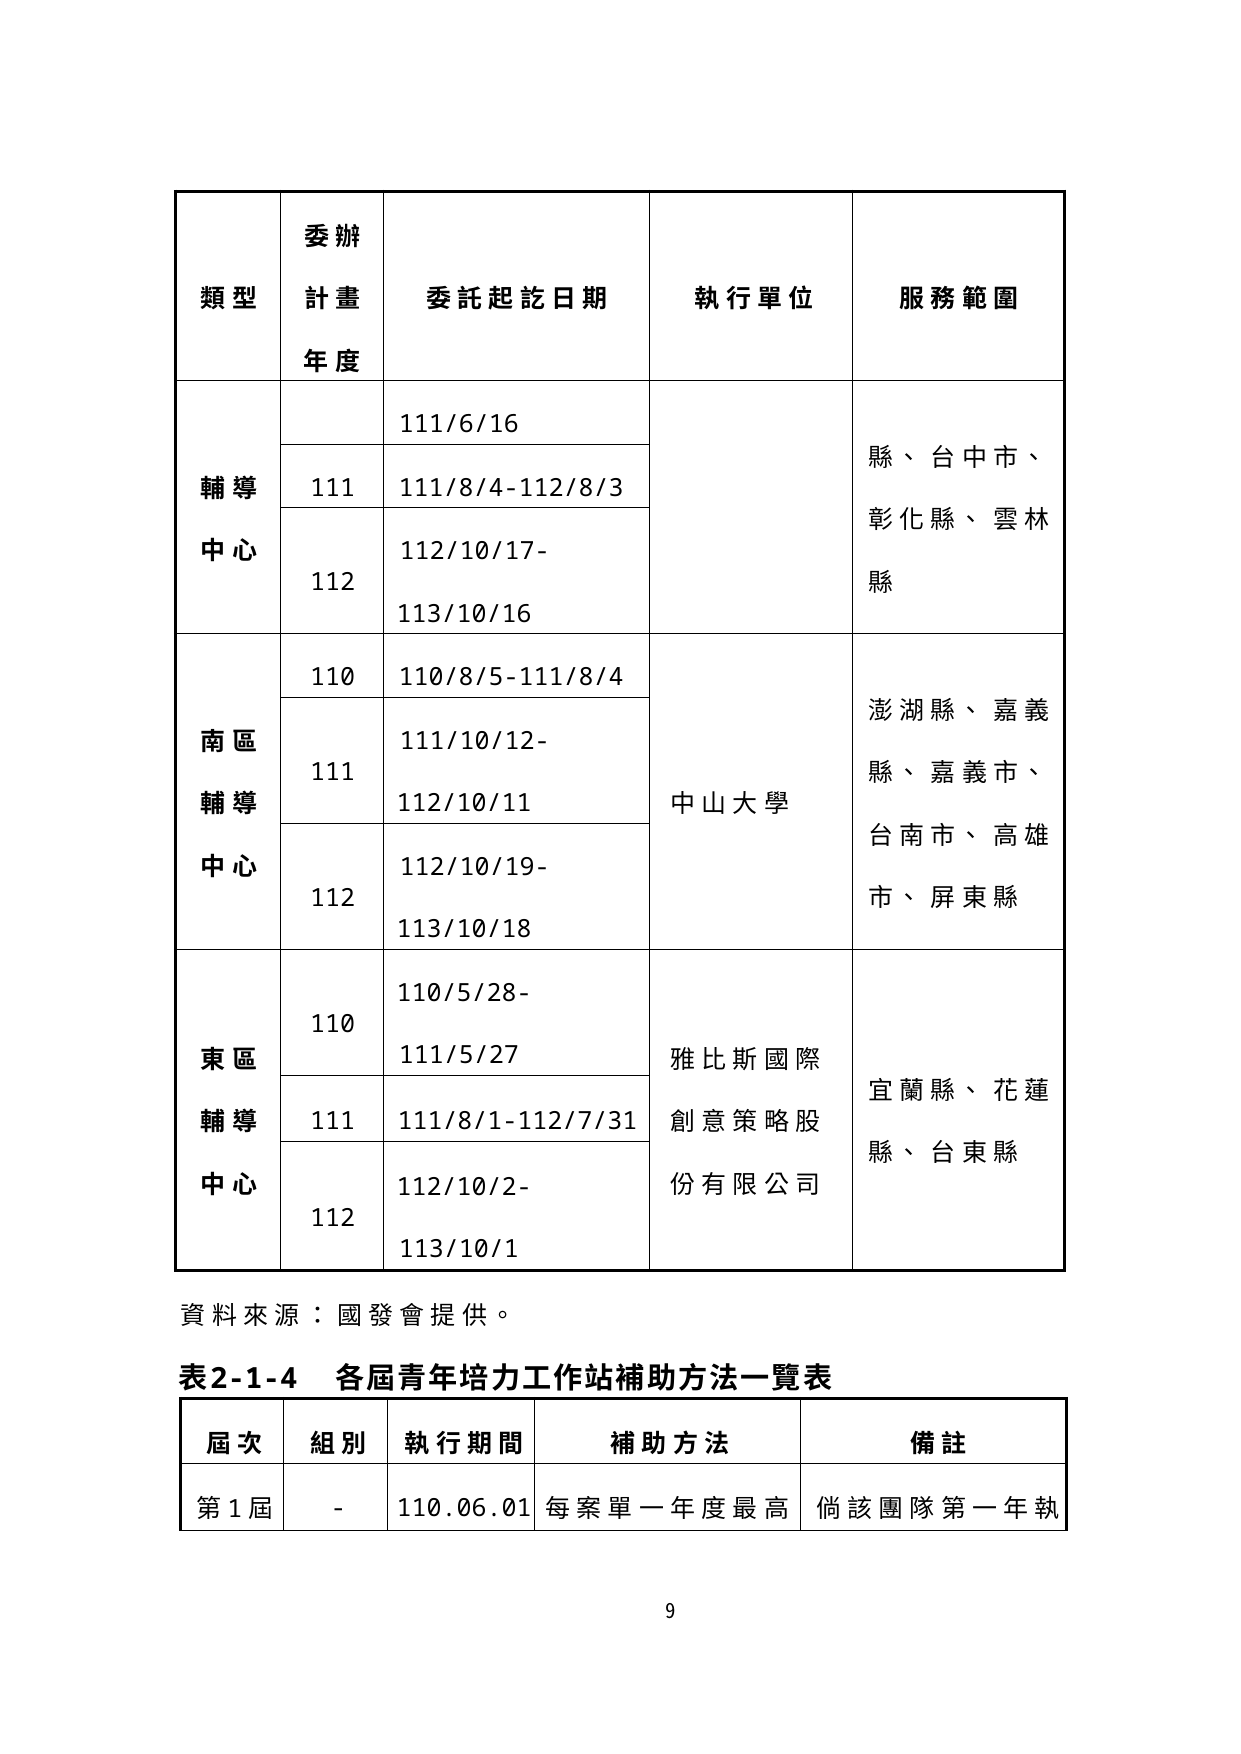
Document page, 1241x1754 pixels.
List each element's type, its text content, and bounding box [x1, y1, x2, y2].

table_cell 111/8/4-112/8/3 [384, 445, 649, 507]
table_cell 111 [281, 698, 383, 823]
table_header 備註 [801, 1400, 1065, 1462]
table_cell 110.06.01 [388, 1464, 534, 1530]
table_header 執行期間 [388, 1400, 534, 1462]
table_cell 112/10/19-113/10/18 [384, 824, 649, 949]
table_cell 澎湖縣、嘉義縣、嘉義市、台南市、高雄市、屏東縣 [853, 634, 1063, 949]
table_cell 縣、台中市、彰化縣、雲林縣 [853, 381, 1063, 633]
table_cell 宜蘭縣、花蓮縣、台東縣 [853, 950, 1063, 1269]
table_header 服務範圍 [853, 193, 1063, 380]
table_cell 110/5/28-111/5/27 [384, 950, 649, 1075]
table_cell 112 [281, 508, 383, 633]
table_cell 110 [281, 950, 383, 1075]
table_cell [281, 381, 383, 444]
table_header 執行單位 [650, 193, 852, 380]
table_cell 110/8/5-111/8/4 [384, 634, 649, 697]
table_cell 東區輔導中心 [177, 950, 280, 1269]
table_header 組別 [284, 1400, 387, 1462]
table_cell 輔導中心 [177, 381, 280, 633]
table_cell 112 [281, 1142, 383, 1269]
table_cell 每案單一年度最高 [535, 1464, 800, 1530]
table_cell 111/10/12-112/10/11 [384, 698, 649, 823]
table_cell 111/8/1-112/7/31 [384, 1076, 649, 1141]
table_cell 112/10/2-113/10/1 [384, 1142, 649, 1269]
table_header 屆次 [182, 1400, 283, 1462]
table_cell [650, 381, 852, 633]
text 資料來源：國發會提供。 [177, 1272, 1063, 1334]
table_cell 111/6/16 [384, 381, 649, 444]
table_header 委託起訖日期 [384, 193, 649, 380]
table_cell 111 [281, 1076, 383, 1141]
table_cell - [284, 1464, 387, 1530]
table_cell 第1屆 [182, 1464, 283, 1530]
table_cell 110 [281, 634, 383, 697]
table_cell 倘該團隊第一年執 [801, 1464, 1065, 1530]
table_header 委辦計畫年度 [281, 193, 383, 380]
text 表2-1-4 各屆青年培力工作站補助方法一覽表 [177, 1334, 1166, 1397]
table_cell 南區輔導中心 [177, 634, 280, 949]
table_cell 112/10/17-113/10/16 [384, 508, 649, 633]
table_cell 中山大學 [650, 634, 852, 949]
table_cell 111 [281, 445, 383, 507]
table_cell 112 [281, 824, 383, 949]
table_header 補助方法 [535, 1400, 800, 1462]
table_cell 雅比斯國際創意策略股份有限公司 [650, 950, 852, 1269]
table_header 類型 [177, 193, 280, 380]
